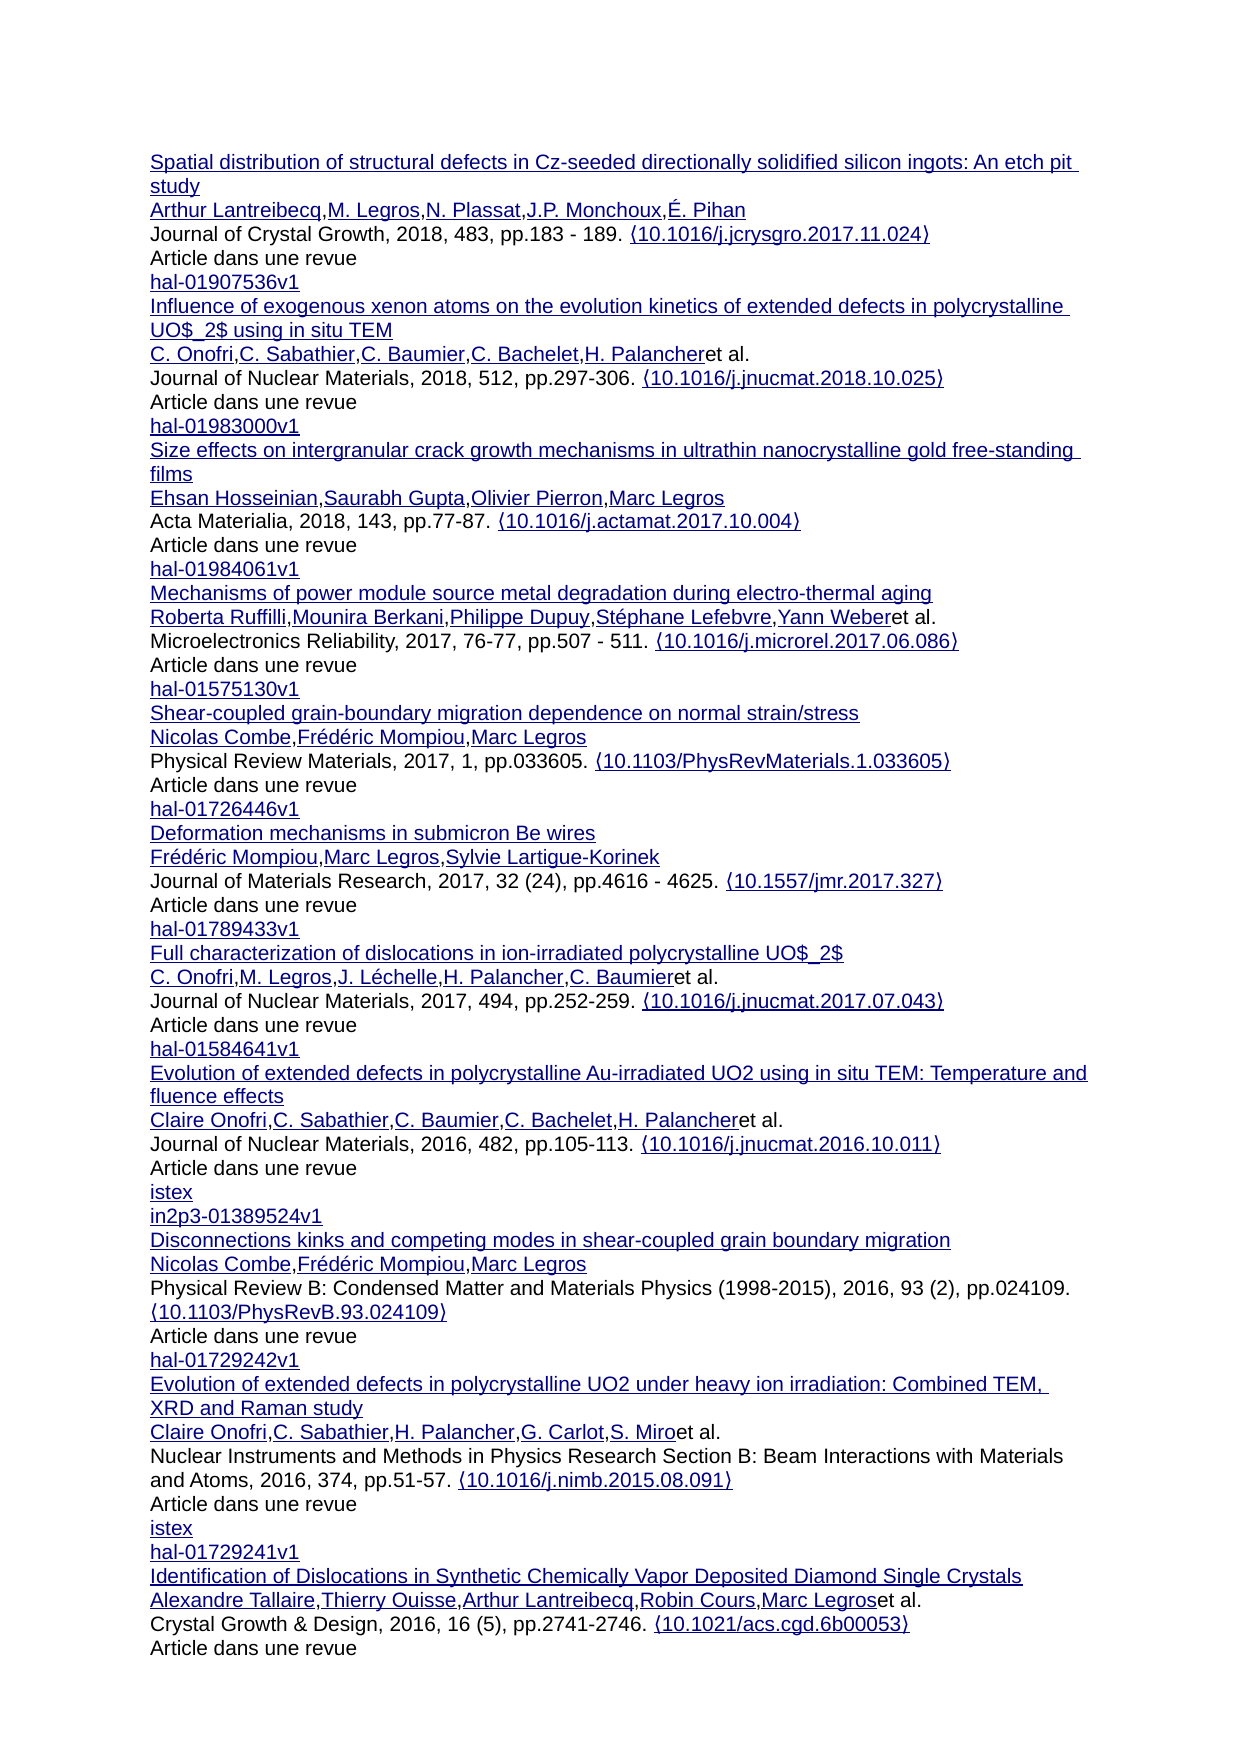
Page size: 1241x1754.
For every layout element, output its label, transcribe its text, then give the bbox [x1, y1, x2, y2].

table_cell Disconnections kinks and competing modes in shear-coupled grain boundary migration Nicolas Combe,Frédéric Mompiou,Marc Legros Physical Review B: Condensed Matter and Materials Physics (1998-2015), 2016, 93 (2), pp.024109. ⟨10.1103/PhysRevB.93.024109⟩ Article dans une revue hal-01729242v1 [150, 1228, 1090, 1372]
table_cell Evolution of extended defects in polycrystalline Au-irradiated UO2 using in situ TEM: Temperature and fluence effects Claire Onofri,C. Sabathier,C. Baumier,C. Bachelet,H. Palancheret al. Journal of Nuclear Materials, 2016, 482, pp.105-113. ⟨10.1016/j.jnucmat.2016.10.011⟩ Article dans une revue istex in2p3-01389524v1 [150, 1060, 1090, 1228]
table_cell Identification of Dislocations in Synthetic Chemically Vapor Deposited Diamond Single Crystals Alexandre Tallaire,Thierry Ouisse,Arthur Lantreibecq,Robin Cours,Marc Legroset al. Crystal Growth & Design, 2016, 16 (5), pp.2741-2746. ⟨10.1021/acs.cgd.6b00053⟩ Article dans une revue [150, 1564, 1090, 1659]
table_cell Deformation mechanisms in submicron Be wires Frédéric Mompiou,Marc Legros,Sylvie Lartigue-Korinek Journal of Materials Research, 2017, 32 (24), pp.4616 - 4625. ⟨10.1557/jmr.2017.327⟩ Article dans une revue hal-01789433v1 [150, 821, 1090, 941]
table_cell Spatial distribution of structural defects in Cz-seeded directionally solidified silicon ingots: An etch pit study Arthur Lantreibecq,M. Legros,N. Plassat,J.P. Monchoux,É. Pihan Journal of Crystal Growth, 2018, 483, pp.183 - 189. ⟨10.1016/j.jcrysgro.2017.11.024⟩ Article dans une revue hal-01907536v1 [150, 150, 1090, 294]
table_cell Influence of exogenous xenon atoms on the evolution kinetics of extended defects in polycrystalline UO$_2$ using in situ TEM C. Onofri,C. Sabathier,C. Baumier,C. Bachelet,H. Palancheret al. Journal of Nuclear Materials, 2018, 512, pp.297-306. ⟨10.1016/j.jnucmat.2018.10.025⟩ Article dans une revue hal-01983000v1 [150, 294, 1090, 437]
table_cell Shear-coupled grain-boundary migration dependence on normal strain/stress Nicolas Combe,Frédéric Mompiou,Marc Legros Physical Review Materials, 2017, 1, pp.033605. ⟨10.1103/PhysRevMaterials.1.033605⟩ Article dans une revue hal-01726446v1 [150, 701, 1090, 821]
table_cell Size effects on intergranular crack growth mechanisms in ultrathin nanocrystalline gold free-standing films Ehsan Hosseinian,Saurabh Gupta,Olivier Pierron,Marc Legros Acta Materialia, 2018, 143, pp.77-87. ⟨10.1016/j.actamat.2017.10.004⟩ Article dans une revue hal-01984061v1 [150, 438, 1090, 581]
table_cell Full characterization of dislocations in ion-irradiated polycrystalline UO$_2$ C. Onofri,M. Legros,J. Léchelle,H. Palancher,C. Baumieret al. Journal of Nuclear Materials, 2017, 494, pp.252-259. ⟨10.1016/j.jnucmat.2017.07.043⟩ Article dans une revue hal-01584641v1 [150, 941, 1090, 1060]
table_cell Mechanisms of power module source metal degradation during electro-thermal aging Roberta Ruffilli,Mounira Berkani,Philippe Dupuy,Stéphane Lefebvre,Yann Weberet al. Microelectronics Reliability, 2017, 76-77, pp.507 - 511. ⟨10.1016/j.microrel.2017.06.086⟩ Article dans une revue hal-01575130v1 [150, 581, 1090, 701]
table_cell Evolution of extended defects in polycrystalline UO2 under heavy ion irradiation: Combined TEM, XRD and Raman study Claire Onofri,C. Sabathier,H. Palancher,G. Carlot,S. Miroet al. Nuclear Instruments and Methods in Physics Research Section B: Beam Interactions with Materials and Atoms, 2016, 374, pp.51-57. ⟨10.1016/j.nimb.2015.08.091⟩ Article dans une revue istex hal-01729241v1 [150, 1372, 1090, 1563]
